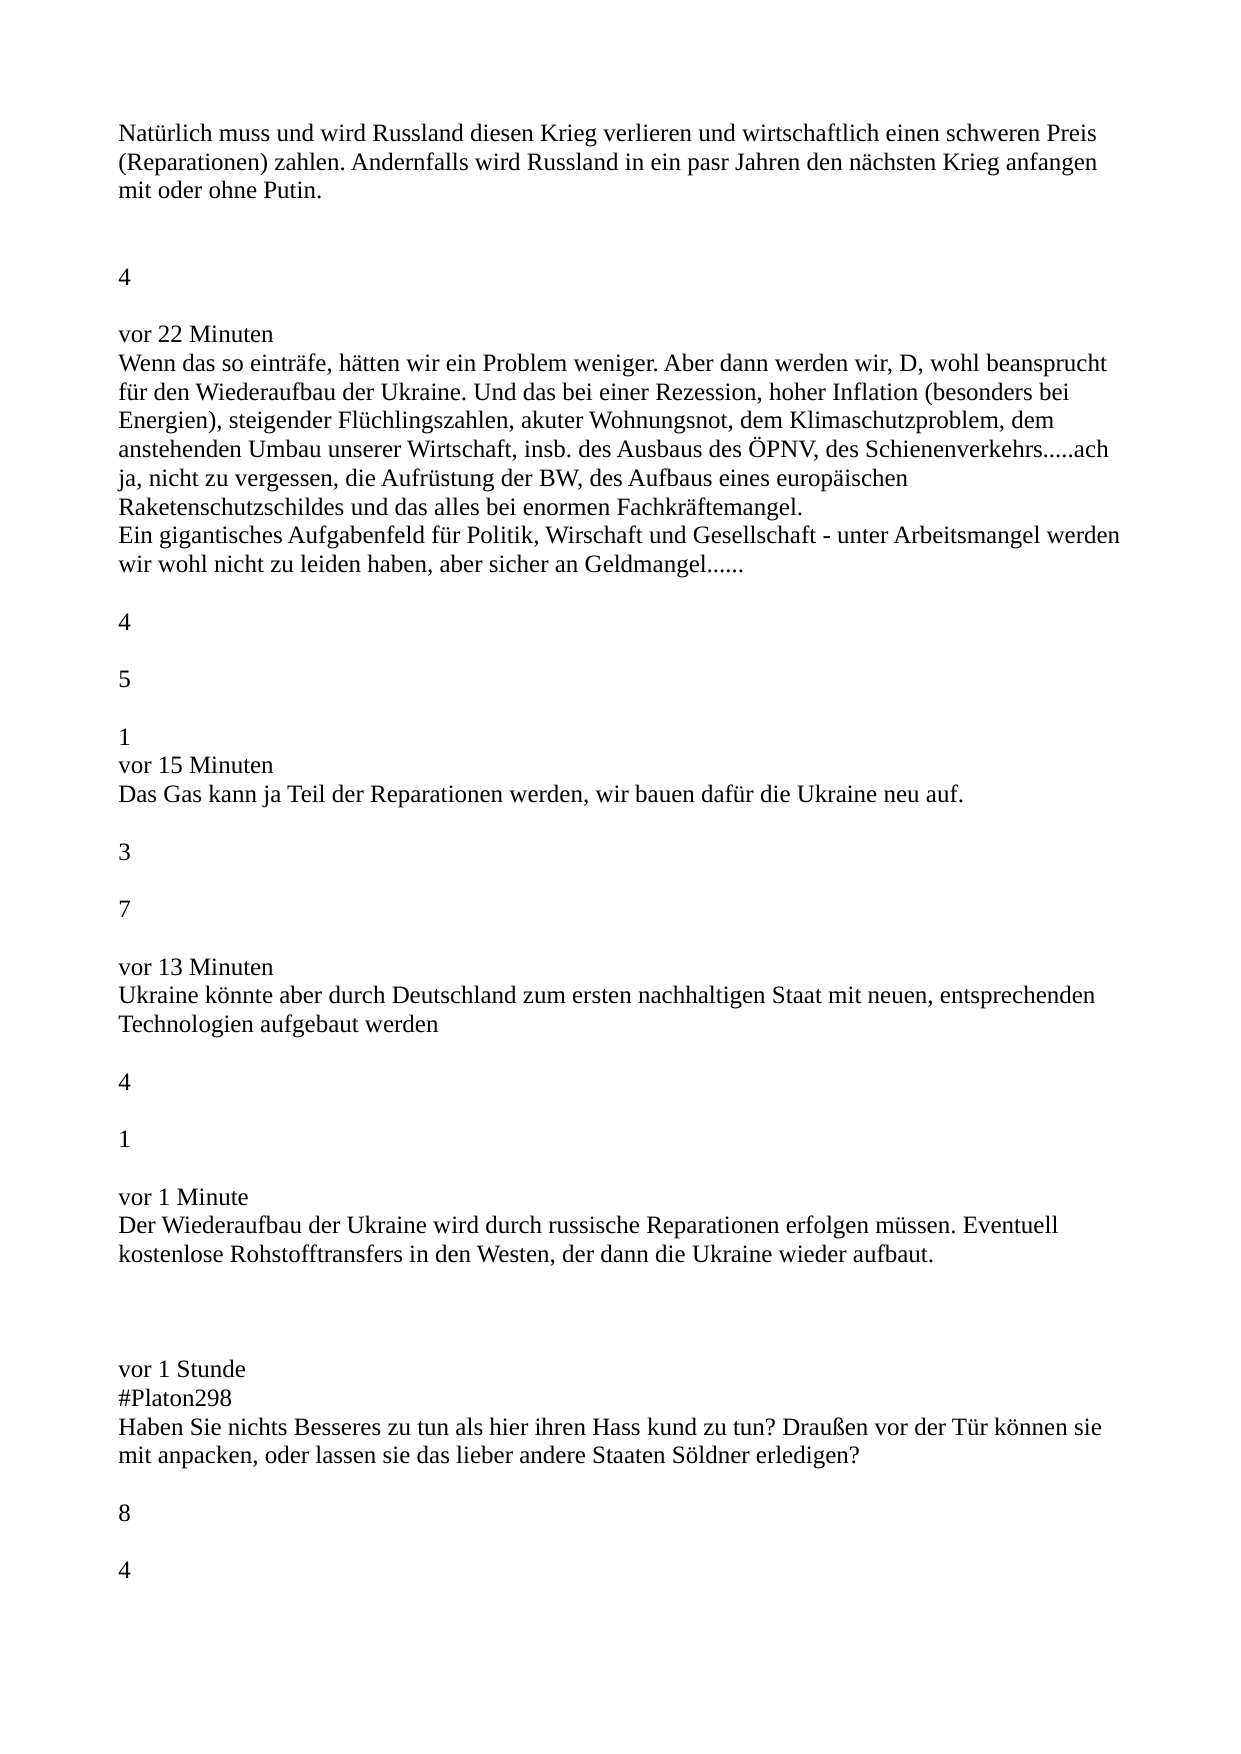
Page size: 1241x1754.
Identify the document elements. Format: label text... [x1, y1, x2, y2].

text Wenn das so einträfe, hätten wir ein Problem weniger. Aber dann werden wir, D, wohl beansprucht für den Wiederaufbau der Ukraine. Und das bei einer Rezession, hoher Inflation (besonders bei Energien), steigender Flüchlingszahlen, akuter Wohnungsnot, dem Klimaschutzproblem, dem anstehenden Umbau unserer Wirtschaft, insb. des Ausbaus des ÖPNV, des Schienenverkehrs.....ach ja, nicht zu vergessen, die Aufrüstung der BW, des Aufbaus eines europäischen Raketenschutzschildes und das alles bei enormen Fachkräftemangel. [118, 348, 1122, 521]
text vor 1 Stunde [118, 1354, 1122, 1383]
text vor 13 Minuten [118, 952, 1122, 981]
text 3 [118, 837, 1122, 866]
text 7 [118, 894, 1122, 923]
text vor 1 Minute [118, 1182, 1122, 1211]
text Der Wiederaufbau der Ukraine wird durch russische Reparationen erfolgen müssen. Eventuell kostenlose Rohstofftransfers in den Westen, der dann die Ukraine wieder aufbaut. [118, 1211, 1122, 1268]
text Ukraine könnte aber durch Deutschland zum ersten nachhaltigen Staat mit neuen, entsprechenden Technologien aufgebaut werden [118, 981, 1122, 1038]
text 8 [118, 1498, 1122, 1527]
text 4 [118, 262, 1122, 291]
text 4 [118, 607, 1122, 636]
text 1 [118, 1124, 1122, 1153]
text #Platon298 [118, 1383, 1122, 1412]
text Ein gigantisches Aufgabenfeld für Politik, Wirschaft und Gesellschaft - unter Arbeitsmangel werden wir wohl nicht zu leiden haben, aber sicher an Geldmangel...... [118, 521, 1122, 578]
text vor 22 Minuten [118, 319, 1122, 348]
text Natürlich muss und wird Russland diesen Krieg verlieren und wirtschaftlich einen schweren Preis (Reparationen) zahlen. Andernfalls wird Russland in ein pasr Jahren den nächsten Krieg anfangen mit oder ohne Putin. [118, 118, 1122, 204]
text 4 [118, 1067, 1122, 1096]
text vor 15 Minuten [118, 751, 1122, 779]
text 5 [118, 664, 1122, 693]
text 1 [118, 722, 1122, 751]
text Haben Sie nichts Besseres zu tun als hier ihren Hass kund zu tun? Draußen vor der Tür können sie mit anpacken, oder lassen sie das lieber andere Staaten Söldner erledigen? [118, 1412, 1122, 1469]
text 4 [118, 1556, 1122, 1584]
text Das Gas kann ja Teil der Reparationen werden, wir bauen dafür die Ukraine neu auf. [118, 779, 1122, 808]
